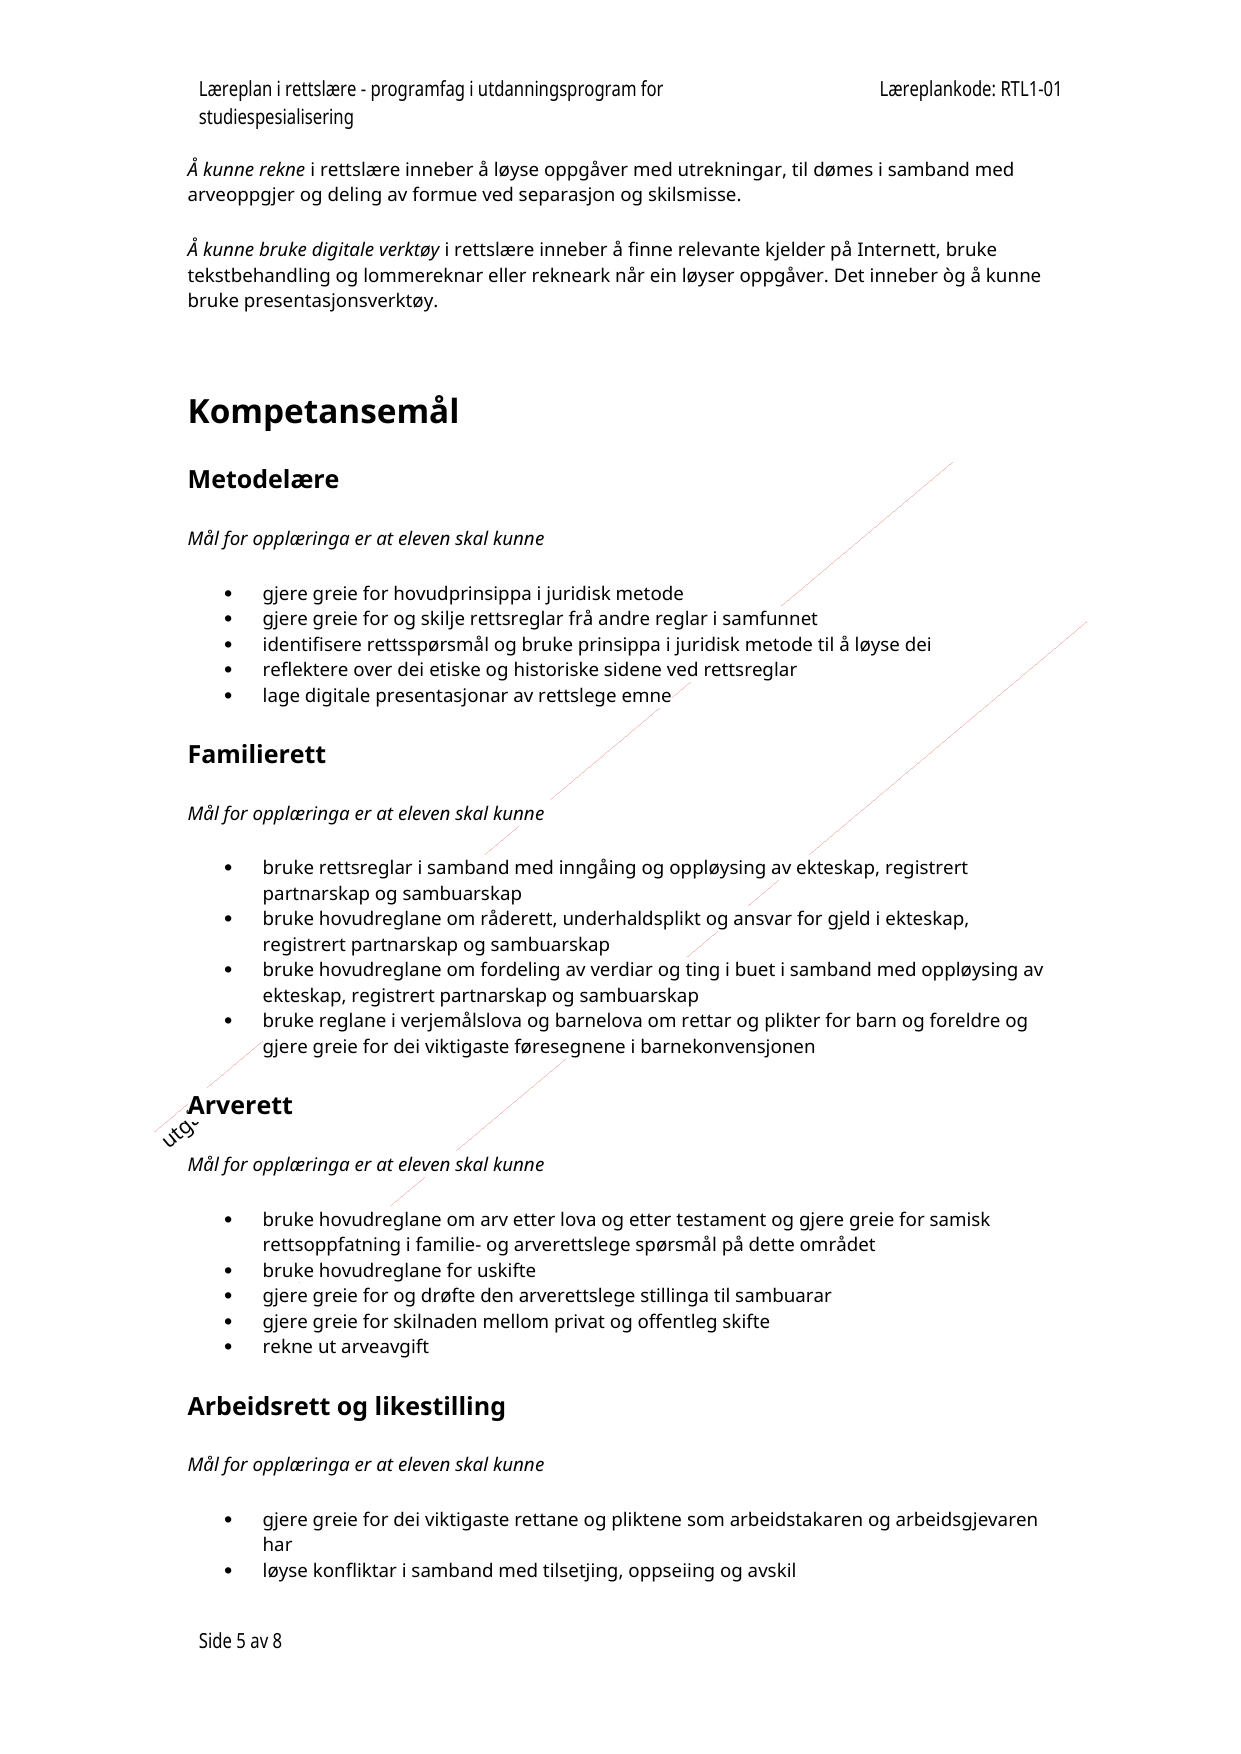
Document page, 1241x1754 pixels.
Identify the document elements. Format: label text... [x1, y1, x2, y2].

list bruke rettsreglar i samband med inngåing og oppløysing av ekteskap, registrert partnarskap og sambuarskap [522, 880, 777, 906]
subtitle Arverett [299, 1088, 529, 1122]
text Mål for opplæringa er at eleven skal kunne [551, 525, 876, 551]
list reflektere over dei etiske og historiske sidene ved rettsreglar [797, 657, 1043, 682]
subtitle Metodelære [914, 462, 1053, 496]
list bruke hovudreglane for uskifte [225, 1257, 263, 1282]
text Å kunne bruke digitale verktøy i rettslære inneber å finne relevante kjelder på Internett, bruke tekstbehandling og lommereknar eller rekneark når ein løyser oppgåver. Det inneber òg å kunne bruke presentasjonsverktøy. [187, 236, 1053, 313]
subtitle Familierett [910, 737, 1053, 771]
list gjere greie for og drøfte den arverettslege stillinga til sambuarar [225, 1282, 298, 1308]
list bruke hovudreglane om råderett, underhaldsplikt og ansvar for gjeld i ekteskap, registrert partnarskap og sambuarskap [689, 906, 1053, 957]
list rekne ut arveavgift [225, 1333, 1053, 1359]
text Å kunne rekne i rettslære inneber å løyse oppgåver med utrekningar, til dømes i samband med arveoppgjer og deling av formue ved separasjon og skilsmisse. [747, 156, 1053, 207]
subtitle Familierett [586, 737, 947, 771]
list gjere greie for hovudprinsippa i juridisk metode [684, 580, 810, 606]
list gjere greie for hovudprinsippa i juridisk metode [783, 580, 1053, 606]
list gjere greie for hovudprinsippa i juridisk metode [225, 580, 263, 606]
list gjere greie for dei viktigaste rettane og pliktene som arbeidstakaren og arbeidsgjevaren har [225, 1506, 263, 1557]
subtitle Metodelære [339, 462, 951, 496]
list bruke hovudreglane om fordeling av verdiar og ting i buet i samband med oppløysing av ekteskap, registrert partnarskap og sambuarskap [699, 957, 1053, 1008]
list identifisere rettsspørsmål og bruke prinsippa i juridisk metode til å løyse dei [932, 631, 1053, 657]
subtitle Familierett [326, 737, 623, 771]
list bruke reglane i verjemålslova og barnelova om rettar og plikter for barn og foreldre og gjere greie for dei viktigaste føresegnene i barnekonvensjonen [816, 1008, 1053, 1059]
text Mål for opplæringa er at eleven skal kunne [845, 800, 1053, 826]
list bruke hovudreglane om råderett, underhaldsplikt og ansvar for gjeld i ekteskap, registrert partnarskap og sambuarskap [610, 931, 716, 957]
text Mål for opplæringa er at eleven skal kunne [551, 800, 872, 826]
subtitle Kompetansemål [468, 342, 1053, 433]
subtitle Arbeidsrett og likestilling [513, 1388, 1053, 1422]
list lage digitale presentasjonar av rettslege emne [225, 682, 263, 708]
list gjere greie for dei viktigaste rettane og pliktene som arbeidstakaren og arbeidsgjevaren har [292, 1506, 1053, 1557]
list bruke hovudreglane for uskifte [536, 1257, 1053, 1282]
text Mål for opplæringa er at eleven skal kunne [848, 525, 1053, 551]
list løyse konfliktar i samband med tilsetjing, oppseiing og avskil [797, 1557, 1053, 1583]
list bruke rettsreglar i samband med inngåing og oppløysing av ekteskap, registrert partnarskap og sambuarskap [749, 855, 1053, 906]
text Mål for opplæringa er at eleven skal kunne [551, 1451, 1053, 1477]
text Mål for opplæringa er at eleven skal kunne [551, 1151, 1053, 1177]
list gjere greie for skilnaden mellom privat og offentleg skifte [770, 1308, 1053, 1333]
list lage digitale presentasjonar av rettslege emne [672, 682, 1013, 708]
list lage digitale presentasjonar av rettslege emne [985, 682, 1053, 708]
list gjere greie for og skilje rettsreglar frå andre reglar i samfunnet [823, 606, 1053, 631]
list gjere greie for og drøfte den arverettslege stillinga til sambuarar [300, 1282, 1053, 1308]
list bruke hovudreglane om arv etter lova og etter testament og gjere greie for samisk rettsoppfatning i familie- og arverettslege spørsmål på dette området [876, 1206, 1053, 1257]
subtitle Arverett [492, 1088, 1053, 1122]
